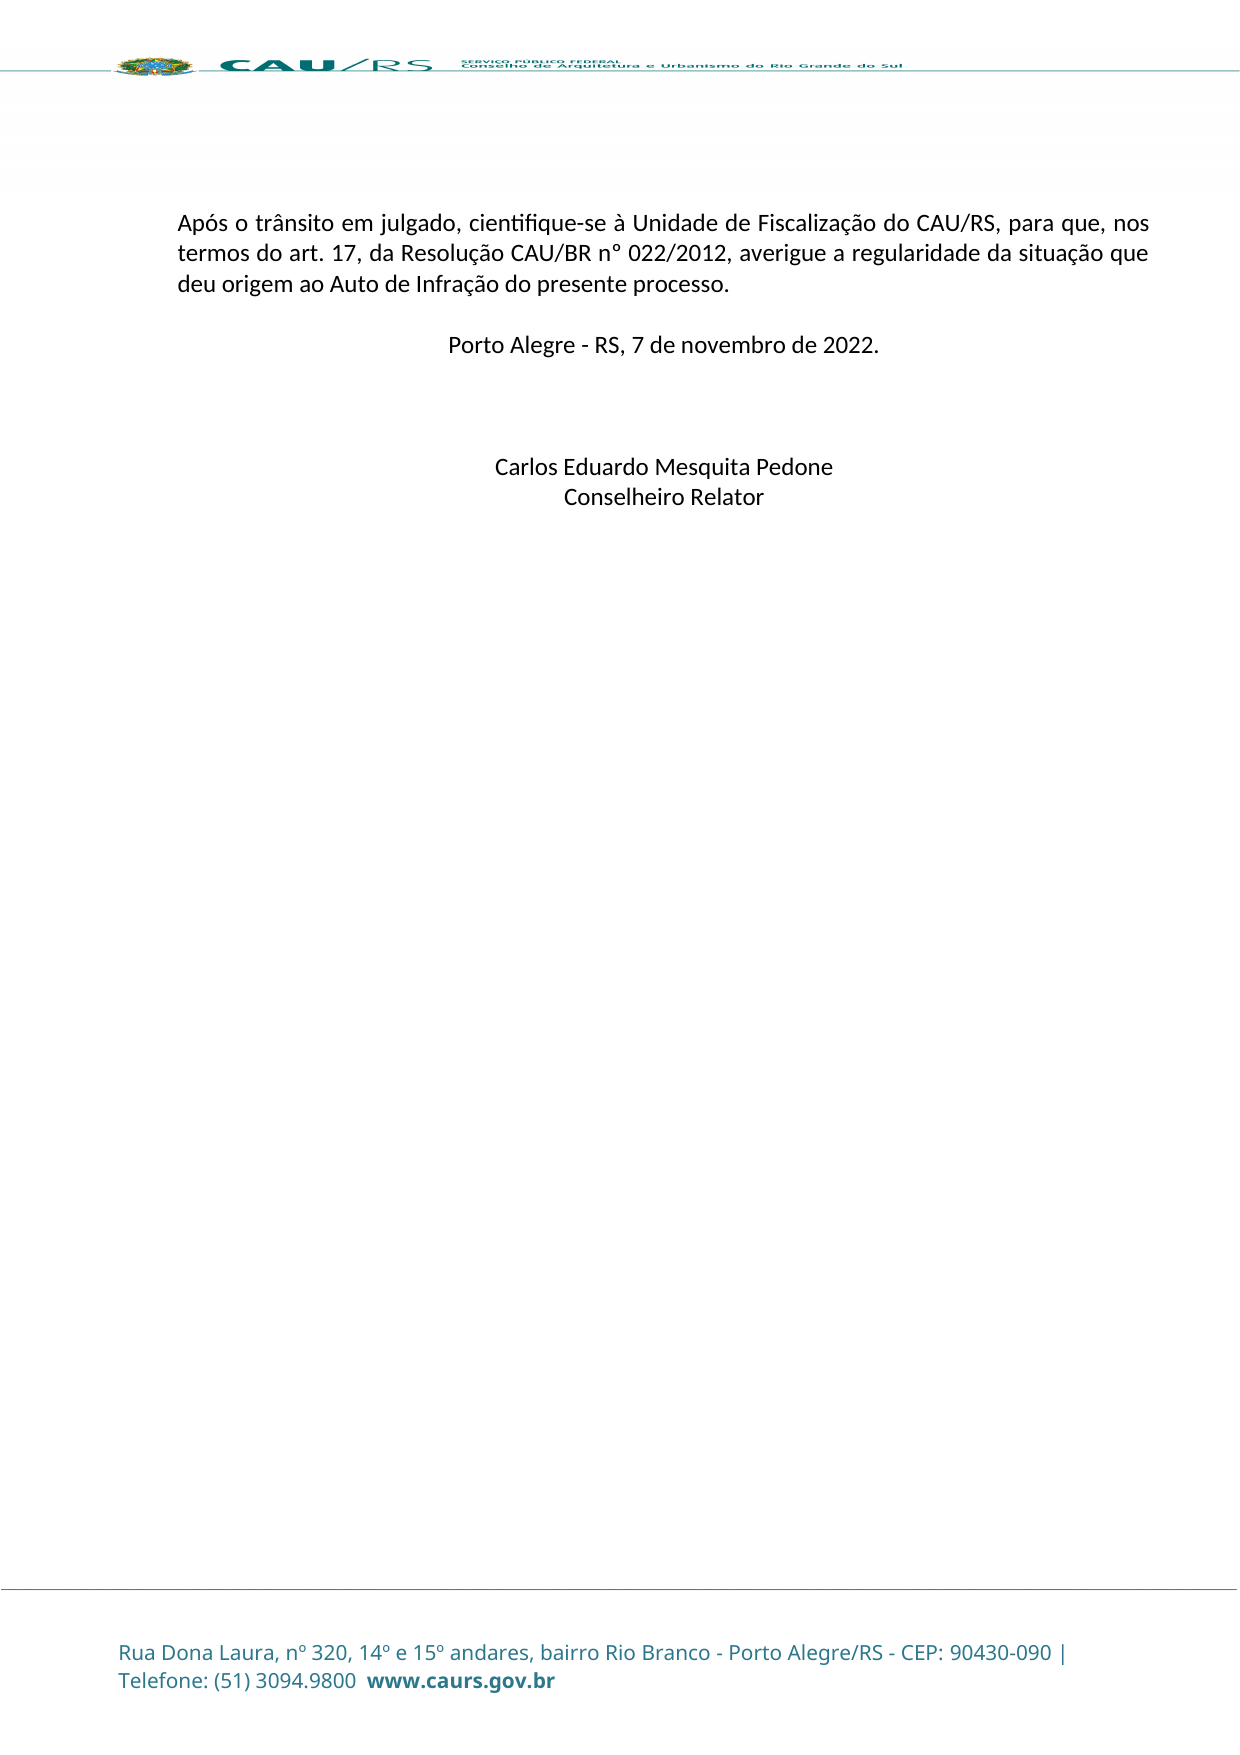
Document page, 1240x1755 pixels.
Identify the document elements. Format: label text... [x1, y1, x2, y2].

text Carlos Eduardo Mesquita Pedone [177, 451, 1151, 481]
text Porto Alegre - RS, 7 de novembro de 2022. [177, 329, 1151, 359]
text Conselheiro Relator [177, 481, 1151, 512]
text Após o trânsito em julgado, cientifique-se à Unidade de Fiscalização do CAU/RS, para que, nos termos do art. 17, da Resolução CAU/BR nº 022/2012, averigue a regularidade da situação que deu origem ao Auto de Infração do presente processo. [177, 207, 1151, 298]
